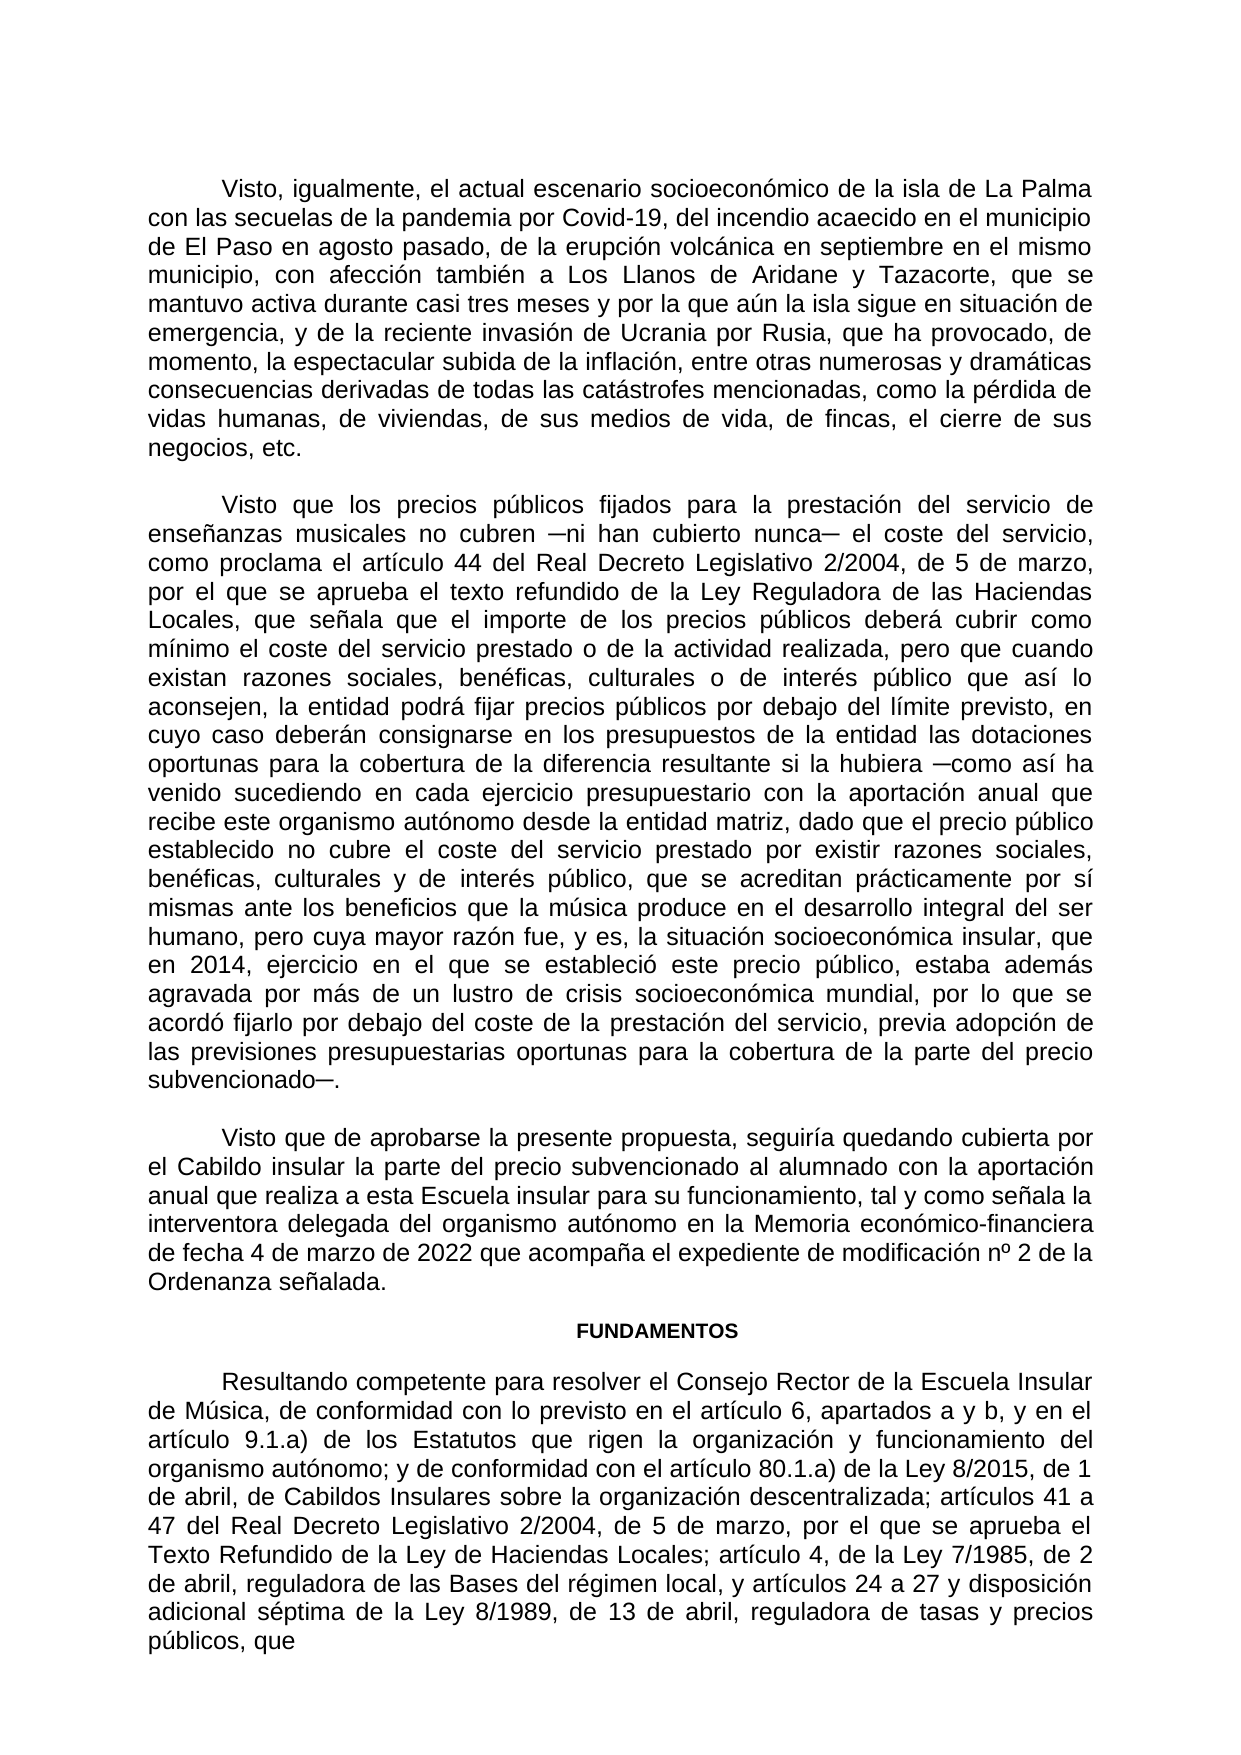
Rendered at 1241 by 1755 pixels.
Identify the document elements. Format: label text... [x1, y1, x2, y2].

text Visto, igualmente, el actual escenario socioeconómico de la isla de La Palma con las secuelas de la pandemia por Covid-19, del incendio acaecido en el municipio de El Paso en agosto pasado, de la erupción volcánica en septiembre en el mismo municipio, con afección también a Los Llanos de Aridane y Tazacorte, que se mantuvo activa durante casi tres meses y por la que aún la isla sigue en situación de emergencia, y de la reciente invasión de Ucrania por Rusia, que ha provocado, de momento, la espectacular subida de la inflación, entre otras numerosas y dramáticas consecuencias derivadas de todas las catástrofes mencionadas, como la pérdida de vidas humanas, de viviendas, de sus medios de vida, de fincas, el cierre de sus negocios, etc. [148, 174, 1093, 462]
text FUNDAMENTOS [209, 1319, 1105, 1343]
text Visto que los precios públicos fijados para la prestación del servicio de enseñanzas musicales no cubren ─ni han cubierto nunca─ el coste del servicio, como proclama el artículo 44 del Real Decreto Legislativo 2/2004, de 5 de marzo, por el que se aprueba el texto refundido de la Ley Reguladora de las Haciendas Locales, que señala que el importe de los precios públicos deberá cubrir como mínimo el coste del servicio prestado o de la actividad realizada, pero que cuando existan razones sociales, benéficas, culturales o de interés público que así lo aconsejen, la entidad podrá fijar precios públicos por debajo del límite previsto, en cuyo caso deberán consignarse en los presupuestos de la entidad las dotaciones oportunas para la cobertura de la diferencia resultante si la hubiera ─como así ha venido sucediendo en cada ejercicio presupuestario con la aportación anual que recibe este organismo autónomo desde la entidad matriz, dado que el precio público establecido no cubre el coste del servicio prestado por existir razones sociales, benéficas, culturales y de interés público, que se acreditan prácticamente por sí mismas ante los beneficios que la música produce en el desarrollo integral del ser humano, pero cuya mayor razón fue, y es, la situación socioeconómica insular, que en 2014, ejercicio en el que se estableció este precio público, estaba además agravada por más de un lustro de crisis socioeconómica mundial, por lo que se acordó fijarlo por debajo del coste de la prestación del servicio, previa adopción de las previsiones presupuestarias oportunas para la cobertura de la parte del precio subvencionado─. [148, 491, 1094, 1094]
text Visto que de aprobarse la presente propuesta, seguiría quedando cubierta por el Cabildo insular la parte del precio subvencionado al alumnado con la aportación anual que realiza a esta Escuela insular para su funcionamiento, tal y como señala la interventora delegada del organismo autónomo en la Memoria económico-financiera de fecha 4 de marzo de 2022 que acompaña el expediente de modificación nº 2 de la Ordenanza señalada. [148, 1123, 1094, 1296]
text Resultando competente para resolver el Consejo Rector de la Escuela Insular de Música, de conformidad con lo previsto en el artículo 6, apartados a y b, y en el artículo 9.1.a) de los Estatutos que rigen la organización y funcionamiento del organismo autónomo; y de conformidad con el artículo 80.1.a) de la Ley 8/2015, de 1 de abril, de Cabildos Insulares sobre la organización descentralizada; artículos 41 a 47 del Real Decreto Legislativo 2/2004, de 5 de marzo, por el que se aprueba el Texto Refundido de la Ley de Haciendas Locales; artículo 4, de la Ley 7/1985, de 2 de abril, reguladora de las Bases del régimen local, y artículos 24 a 27 y disposición adicional séptima de la Ley 8/1989, de 13 de abril, reguladora de tasas y precios públicos, que [148, 1367, 1094, 1655]
